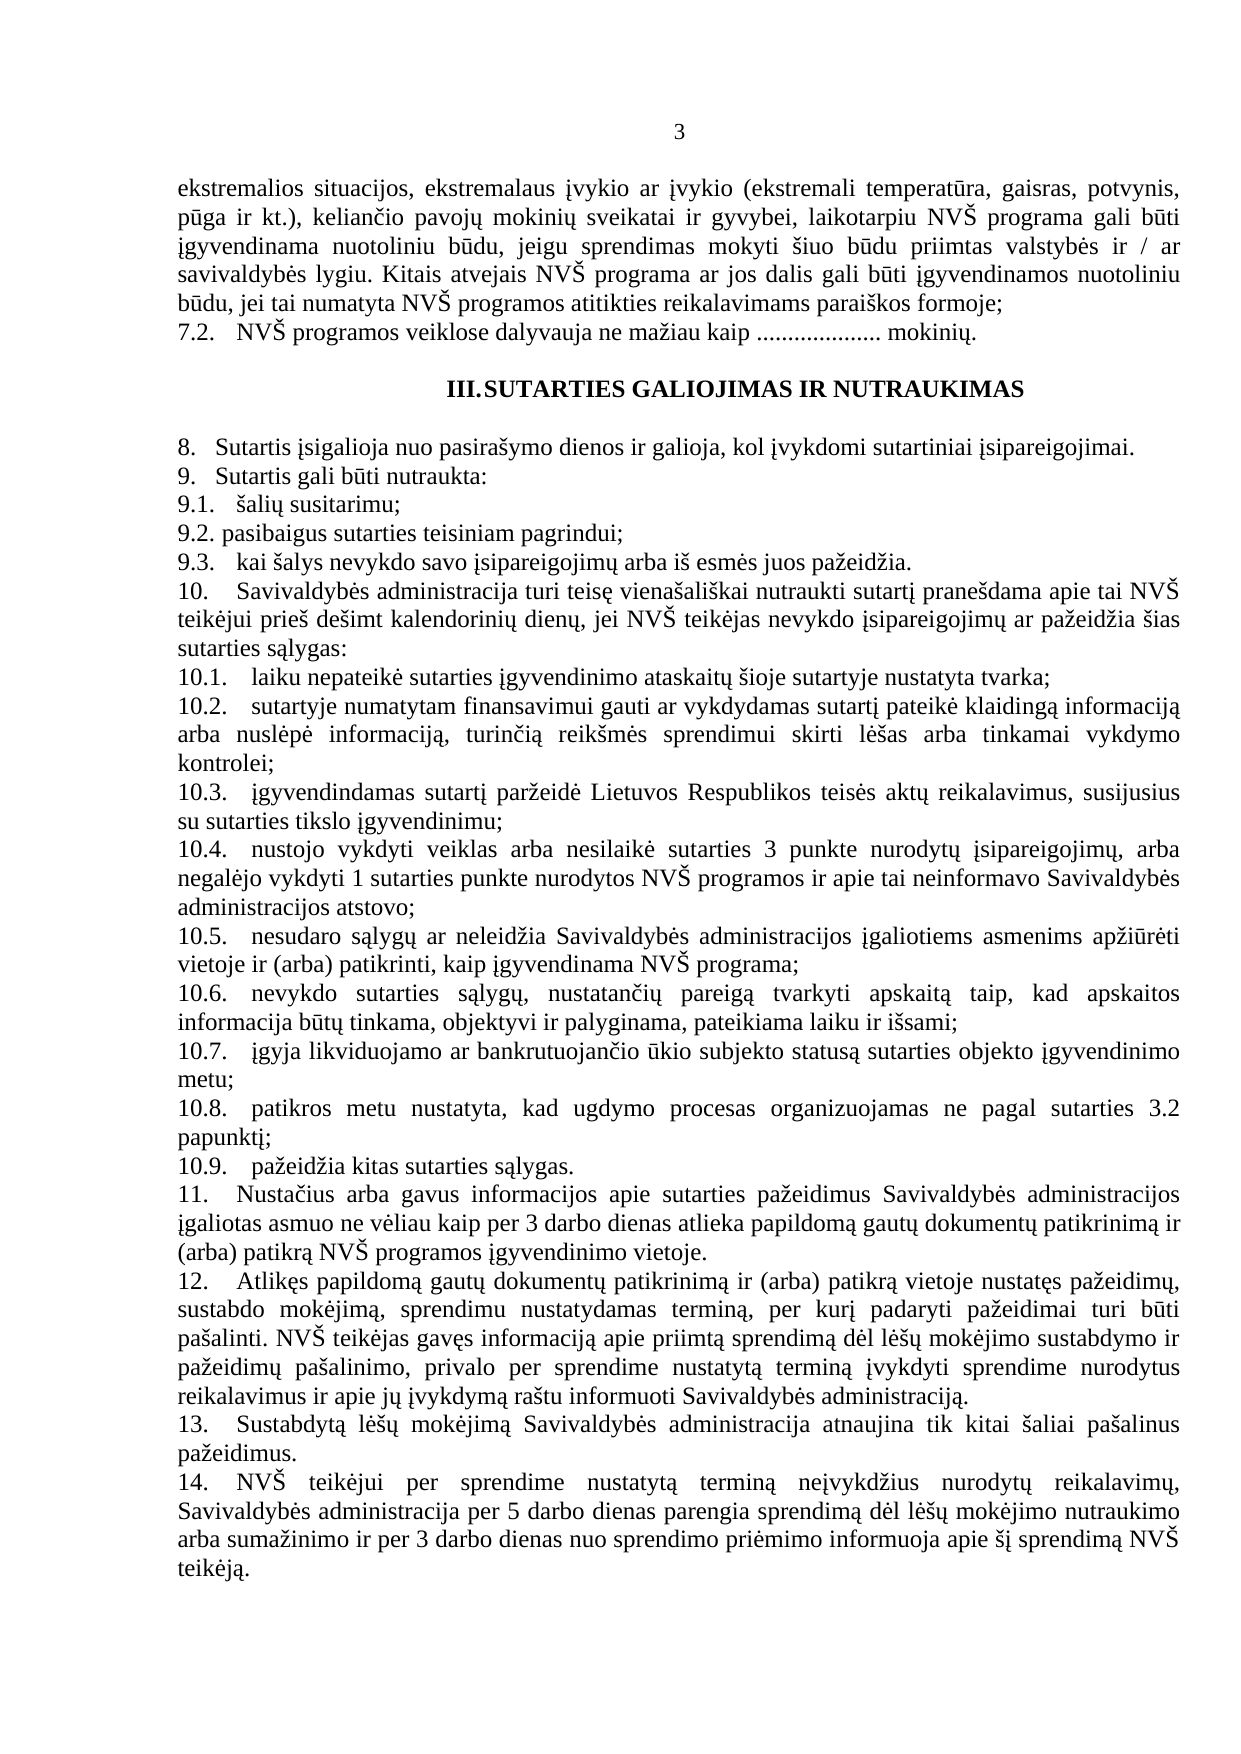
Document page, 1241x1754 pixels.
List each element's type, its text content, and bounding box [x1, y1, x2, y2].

text 10.2. sutartyje numatytam finansavimui gauti ar vykdydamas sutartį pateikė klaidingą informaciją arba nuslėpė informaciją, turinčią reikšmės sprendimui skirti lėšas arba tinkamai vykdymo kontrolei; [177, 691, 1181, 777]
text 10.1. laiku nepateikė sutarties įgyvendinimo ataskaitų šioje sutartyje nustatyta tvarka; [177, 662, 1181, 691]
text 8. Sutartis įsigalioja nuo pasirašymo dienos ir galioja, kol įvykdomi sutartiniai įsipareigojimai. [177, 432, 1181, 461]
text 10.6. nevykdo sutarties sąlygų, nustatančių pareigą tvarkyti apskaitą taip, kad apskaitos informacija būtų tinkama, objektyvi ir palyginama, pateikiama laiku ir išsami; [177, 978, 1181, 1036]
text 10.8. patikros metu nustatyta, kad ugdymo procesas organizuojamas ne pagal sutarties 3.2 papunktį; [177, 1093, 1181, 1151]
text 12. Atlikęs papildomą gautų dokumentų patikrinimą ir (arba) patikrą vietoje nustatęs pažeidimų, sustabdo mokėjimą, sprendimu nustatydamas terminą, per kurį padaryti pažeidimai turi būti pašalinti. NVŠ teikėjas gavęs informaciją apie priimtą sprendimą dėl lėšų mokėjimo sustabdymo ir pažeidimų pašalinimo, privalo per sprendime nustatytą terminą įvykdyti sprendime nurodytus reikalavimus ir apie jų įvykdymą raštu informuoti Savivaldybės administraciją. [177, 1266, 1181, 1409]
text 9.3. kai šalys nevykdo savo įsipareigojimų arba iš esmės juos pažeidžia. [177, 547, 1181, 576]
text 9.1. šalių susitarimu; [177, 489, 1181, 518]
text 10.3. įgyvendindamas sutartį paržeidė Lietuvos Respublikos teisės aktų reikalavimus, susijusius su sutarties tikslo įgyvendinimu; [177, 777, 1181, 834]
text 10.9. pažeidžia kitas sutarties sąlygas. [177, 1151, 1181, 1179]
text ekstremalios situacijos, ekstremalaus įvykio ar įvykio (ekstremali temperatūra, gaisras, potvynis, pūga ir kt.), keliančio pavojų mokinių sveikatai ir gyvybei, laikotarpiu NVŠ programa gali būti įgyvendinama nuotoliniu būdu, jeigu sprendimas mokyti šiuo būdu priimtas valstybės ir / ar savivaldybės lygiu. Kitais atvejais NVŠ programa ar jos dalis gali būti įgyvendinamos nuotoliniu būdu, jei tai numatyta NVŠ programos atitikties reikalavimams paraiškos formoje; [177, 173, 1181, 317]
text 10. Savivaldybės administracija turi teisę vienašališkai nutraukti sutartį pranešdama apie tai NVŠ teikėjui prieš dešimt kalendorinių dienų, jei NVŠ teikėjas nevykdo įsipareigojimų ar pažeidžia šias sutarties sąlygas: [177, 576, 1181, 662]
text 7.2. NVŠ programos veiklose dalyvauja ne mažiau kaip .................... mokinių. [177, 317, 1181, 346]
text 10.5. nesudaro sąlygų ar neleidžia Savivaldybės administracijos įgaliotiems asmenims apžiūrėti vietoje ir (arba) patikrinti, kaip įgyvendinama NVŠ programa; [177, 921, 1181, 978]
text 9.2. pasibaigus sutarties teisiniam pagrindui; [177, 518, 1181, 547]
text 13. Sustabdytą lėšų mokėjimą Savivaldybės administracija atnaujina tik kitai šaliai pašalinus pažeidimus. [177, 1409, 1181, 1467]
text 14. NVŠ teikėjui per sprendime nustatytą terminą neįvykdžius nurodytų reikalavimų, Savivaldybės administracija per 5 darbo dienas parengia sprendimą dėl lėšų mokėjimo nutraukimo arba sumažinimo ir per 3 darbo dienas nuo sprendimo priėmimo informuoja apie šį sprendimą NVŠ teikėją. [177, 1467, 1181, 1582]
text 9. Sutartis gali būti nutraukta: [177, 461, 1181, 489]
text 11. Nustačius arba gavus informacijos apie sutarties pažeidimus Savivaldybės administracijos įgaliotas asmuo ne vėliau kaip per 3 darbo dienas atlieka papildomą gautų dokumentų patikrinimą ir (arba) patikrą NVŠ programos įgyvendinimo vietoje. [177, 1179, 1181, 1266]
text III. SUTARTIES GALIOJIMAS IR NUTRAUKIMAS [290, 374, 1181, 403]
text 10.7. įgyja likviduojamo ar bankrutuojančio ūkio subjekto statusą sutarties objekto įgyvendinimo metu; [177, 1036, 1181, 1093]
text 10.4. nustojo vykdyti veiklas arba nesilaikė sutarties 3 punkte nurodytų įsipareigojimų, arba negalėjo vykdyti 1 sutarties punkte nurodytos NVŠ programos ir apie tai neinformavo Savivaldybės administracijos atstovo; [177, 834, 1181, 921]
